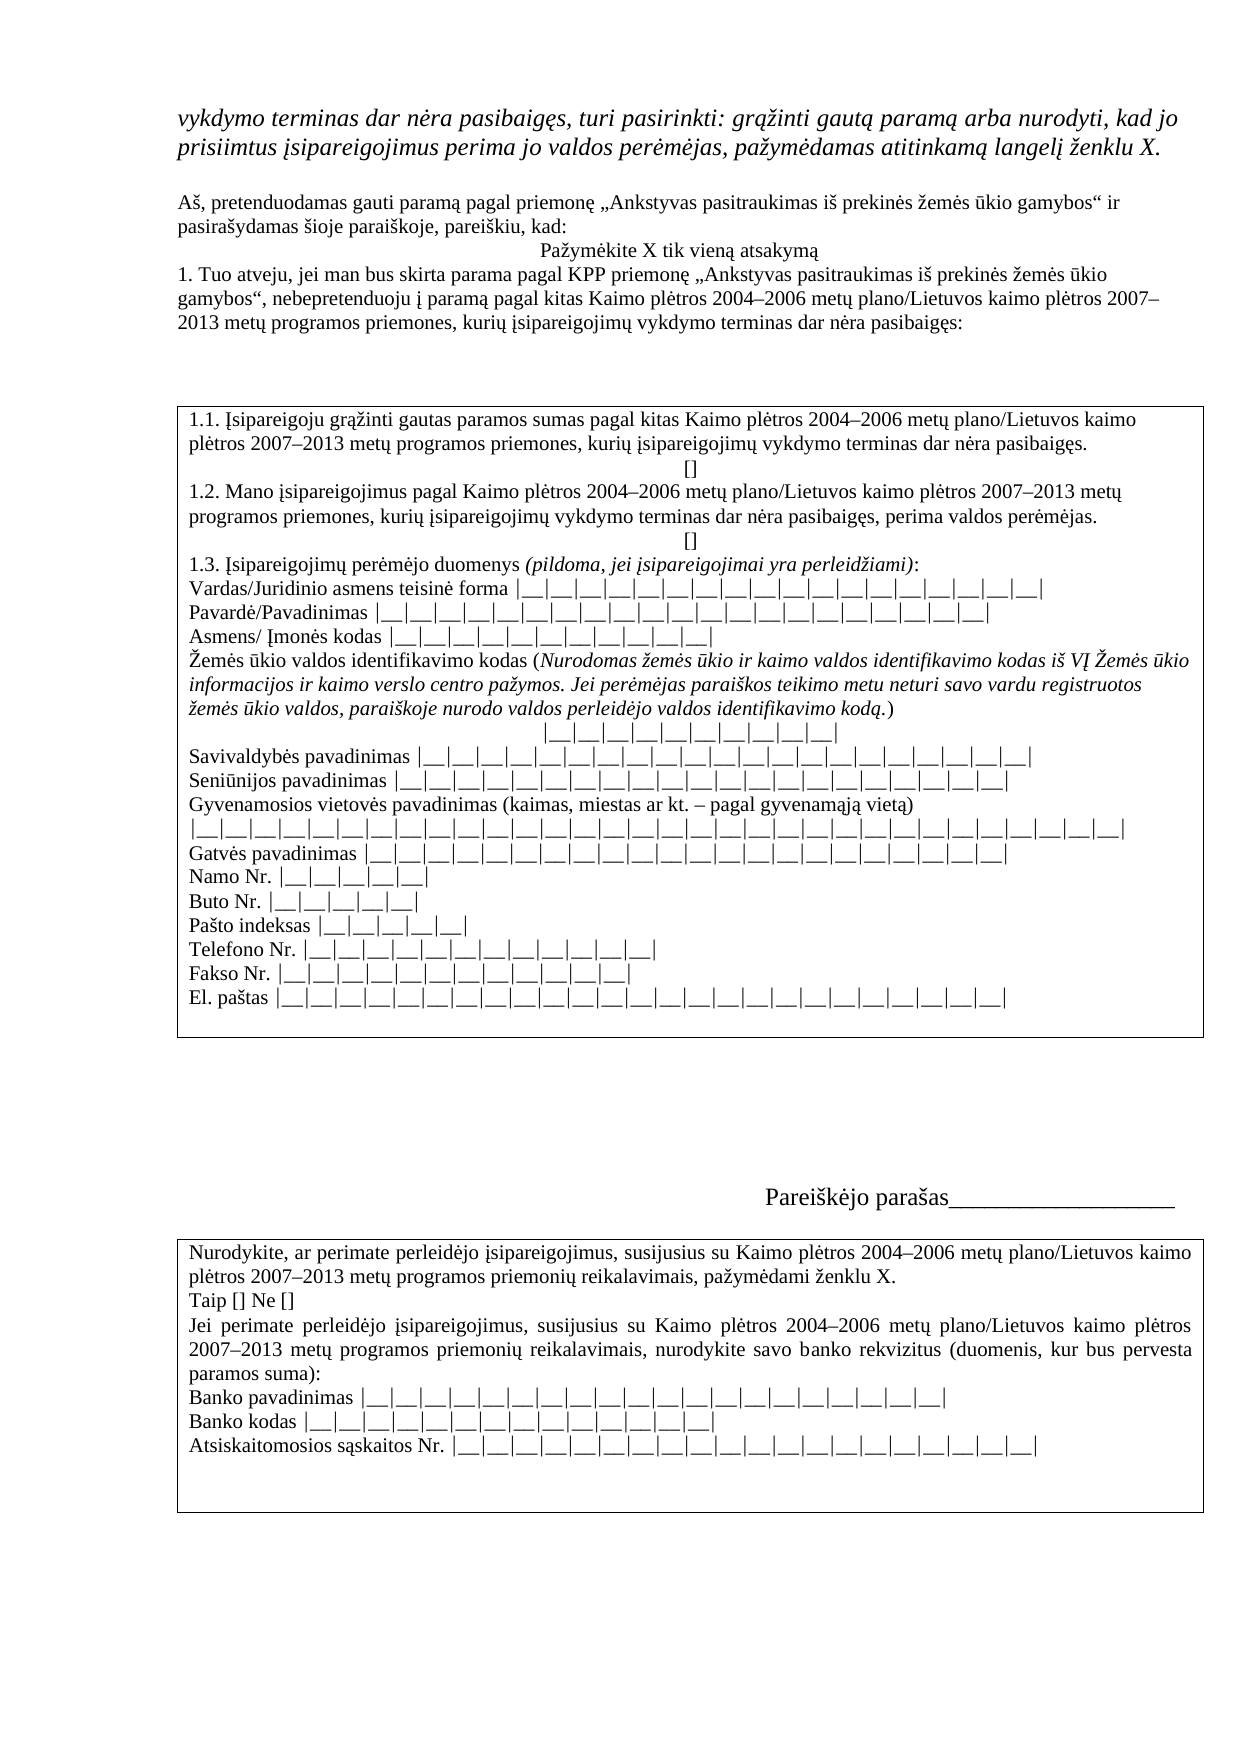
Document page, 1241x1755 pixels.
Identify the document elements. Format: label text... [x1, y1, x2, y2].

text Aš, pretenduodamas gauti paramą pagal priemonę „Ankstyvas pasitraukimas iš prekinės žemės ūkio gamybos“ ir pasirašydamas šioje paraiškoje, pareiškiu, kad: [177, 190, 1181, 238]
text Pažymėkite X tik vieną atsakymą [177, 238, 1181, 262]
text vykdymo terminas dar nėra pasibaigęs, turi pasirinkti: grąžinti gautą paramą arba nurodyti, kad jo prisiimtus įsipareigojimus perima jo valdos perėmėjas, pažymėdamas atitinkamą langelį ženklu X. [177, 103, 1181, 161]
table_header 1.1. Įsipareigoju grąžinti gautas paramos sumas pagal kitas Kaimo plėtros 2004–2006 metų plano/Lietuvos kaimo plėtros 2007–2013 metų programos priemones, kurių įsipareigojimų vykdymo terminas dar nėra pasibaigęs. [] 1.2. Mano įsipareigojimus pagal Kaimo plėtros 2004–2006 metų plano/Lietuvos kaimo plėtros 2007–2013 metų programos priemones, kurių įsipareigojimų vykdymo terminas dar nėra pasibaigęs, perima valdos perėmėjas. [] 1.3. Įsipareigojimų perėmėjo duomenys (pildoma, jei įsipareigojimai yra perleidžiami): Vardas/Juridinio asmens teisinė forma __________________ Pavardė/Pavadinimas _____________________ Asmens/ Įmonės kodas ___________ Žemės ūkio valdos identifikavimo kodas (Nurodomas žemės ūkio ir kaimo valdos identifikavimo kodas iš VĮ Žemės ūkio informacijos ir kaimo verslo centro pažymos. Jei perėmėjas paraiškos teikimo metu neturi savo vardu registruotos žemės ūkio valdos, paraiškoje nurodo valdos perleidėjo valdos identifikavimo kodą.) __________ Savivaldybės pavadinimas _____________________ Seniūnijos pavadinimas _____________________ Gyvenamosios vietovės pavadinimas (kaimas, miestas ar kt. – pagal gyvenamąją vietą) ________________________________ Gatvės pavadinimas _____________________ Namo Nr. ____ Buto Nr. ____ Pašto indeksas _____ Telefono Nr. ____________ Fakso Nr. ____________ El. paštas ________________________ [178, 407, 1203, 1037]
text Pareiškėjo parašas [177, 1182, 1181, 1211]
table_header Nurodykite, ar perimate perleidėjo įsipareigojimus, susijusius su Kaimo plėtros 2004–2006 metų plano/Lietuvos kaimo plėtros 2007–2013 metų programos priemonių reikalavimais, pažymėdami ženklu X. Taip [] Ne [] Jei perimate perleidėjo įsipareigojimus, susijusius su Kaimo plėtros 2004–2006 metų plano/Lietuvos kaimo plėtros 2007–2013 metų programos priemonių reikalavimais, nurodykite savo banko rekvizitus (duomenis, kur bus pervesta paramos suma): Banko pavadinimas ____________________ Banko kodas ______________ Atsiskaitomosios sąskaitos Nr. ____________________ [178, 1240, 1203, 1512]
text 1. Tuo atveju, jei man bus skirta parama pagal KPP priemonę „Ankstyvas pasitraukimas iš prekinės žemės ūkio gamybos“, nebepretenduoju į paramą pagal kitas Kaimo plėtros 2004–2006 metų plano/Lietuvos kaimo plėtros 2007–2013 metų programos priemones, kurių įsipareigojimų vykdymo terminas dar nėra pasibaigęs: [177, 262, 1181, 334]
